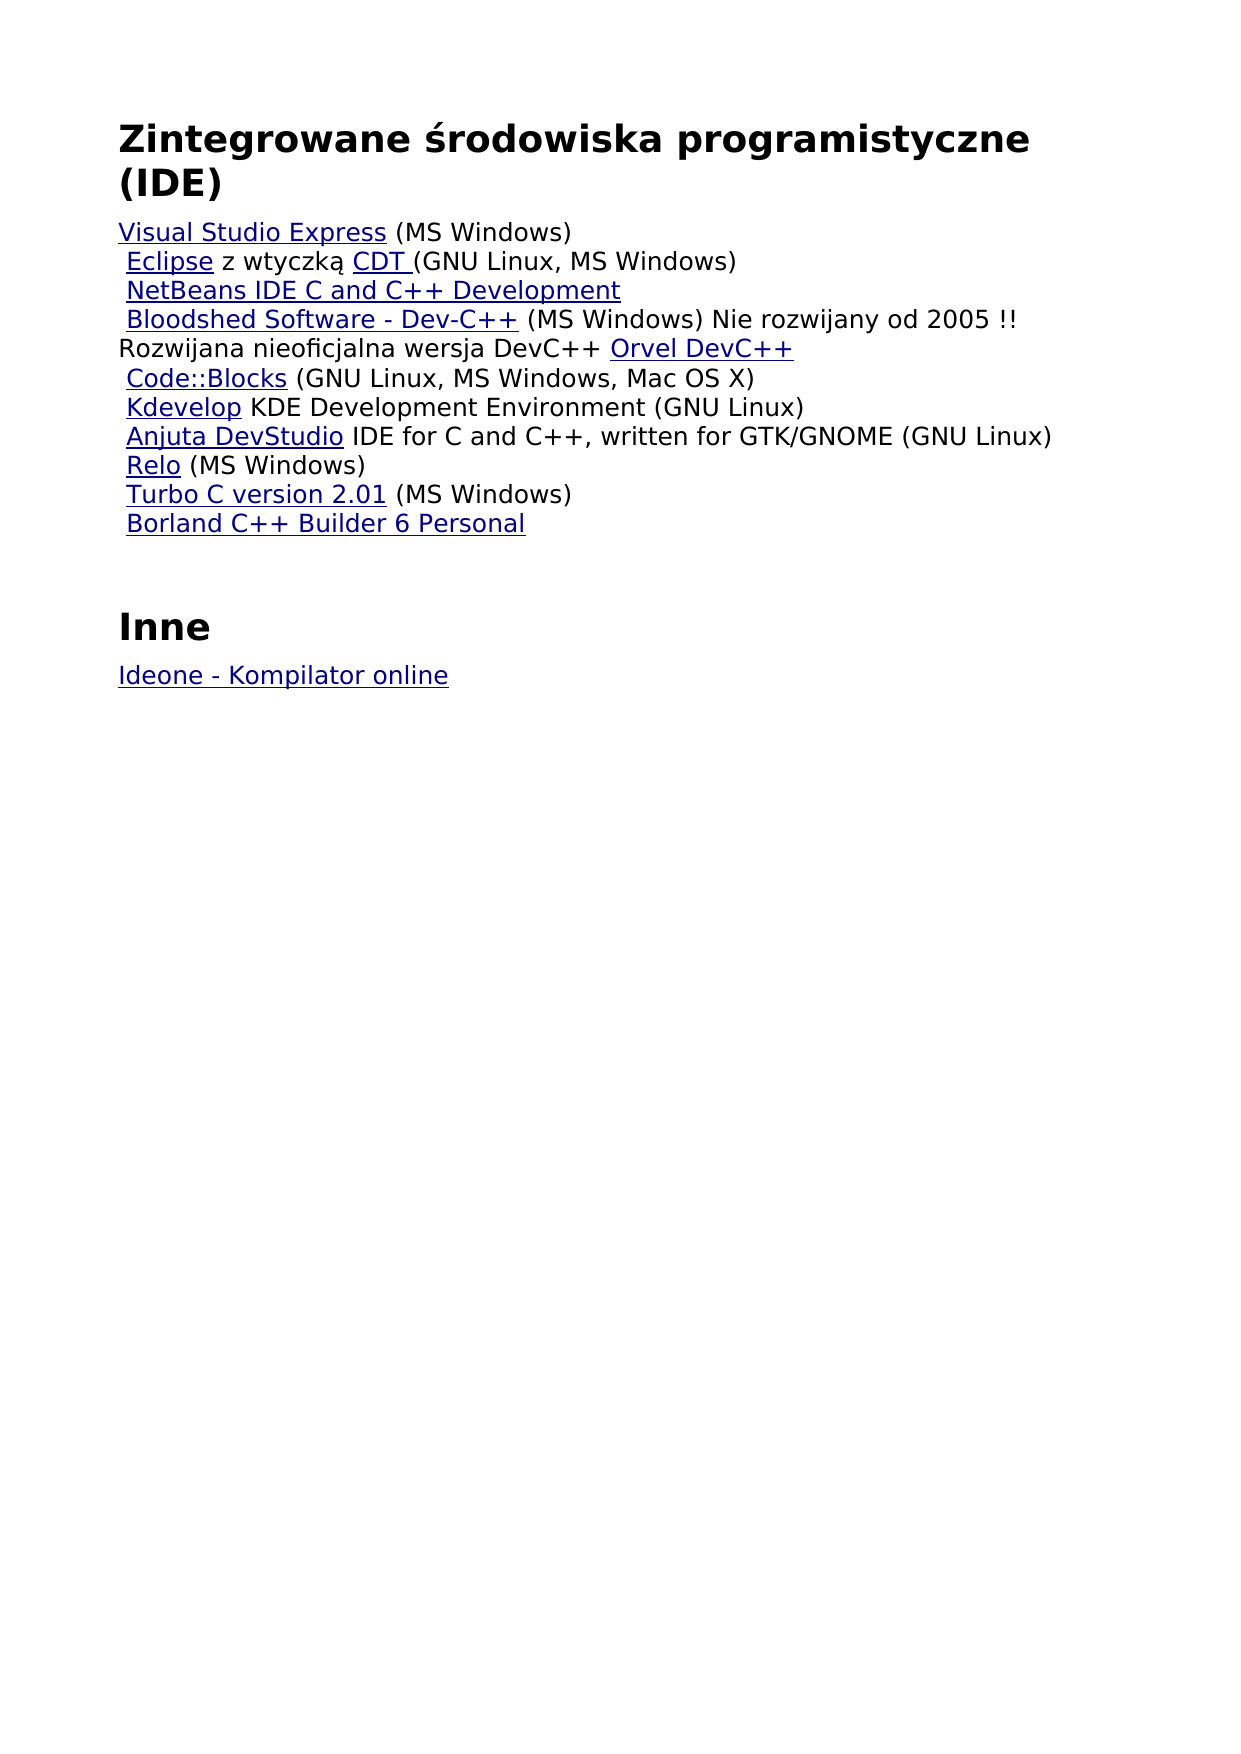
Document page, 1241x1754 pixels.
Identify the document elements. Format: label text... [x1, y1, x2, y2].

subtitle Zintegrowane środowiska programistyczne (IDE) [118, 118, 1122, 205]
subtitle Inne [118, 605, 1122, 649]
text Visual Studio Express (MS Windows) Eclipse z wtyczką CDT (GNU Linux, MS Windows) NetBeans IDE C and C++ Development Bloodshed Software - Dev-C++ (MS Windows) Nie rozwijany od 2005 !! Rozwijana nieoficjalna wersja DevC++ Orvel DevC++ Code::Blocks (GNU Linux, MS Windows, Mac OS X) Kdevelop KDE Development Environment (GNU Linux) Anjuta DevStudio IDE for C and C++, written for GTK/GNOME (GNU Linux) Relo (MS Windows) Turbo C version 2.01 (MS Windows) Borland C++ Builder 6 Personal [118, 218, 1122, 568]
text Ideone - Kompilator online [118, 662, 1122, 720]
